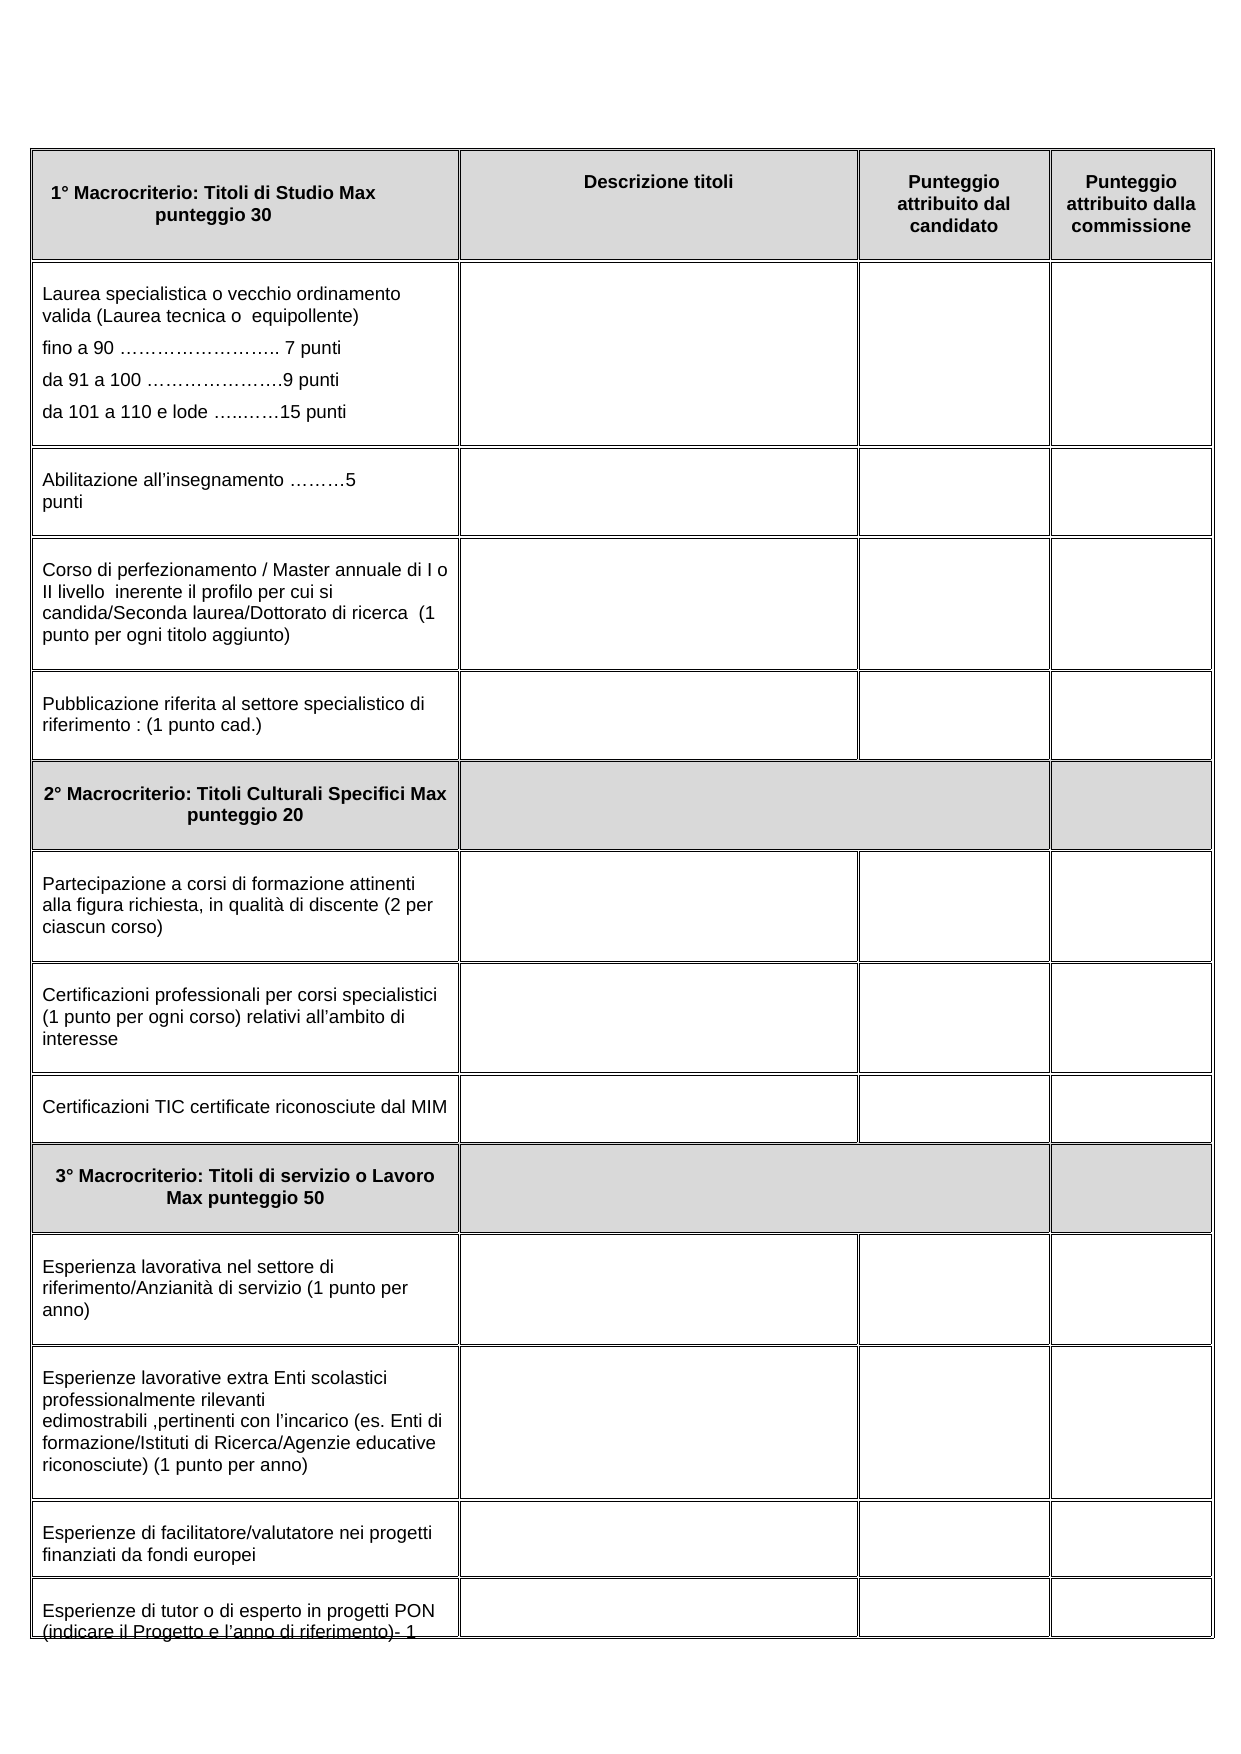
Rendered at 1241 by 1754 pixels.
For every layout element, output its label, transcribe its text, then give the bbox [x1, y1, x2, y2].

table_cell [1052, 263, 1211, 445]
table_cell [461, 672, 857, 759]
table_cell Certificazioni TIC certificate riconosciute dal MIM [33, 1076, 458, 1142]
table_cell [860, 1502, 1049, 1576]
table_cell Esperienze lavorative extra Enti scolastici professionalmente rilevanti edimostrabili ,pertinenti con l’incarico (es. Enti di formazione/Istituti di Ricerca/Agenzie educative riconosciute) (1 punto per anno) [33, 1347, 458, 1498]
table_cell [1052, 964, 1211, 1072]
table_cell 3° Macrocriterio: Titoli di servizio o Lavoro Max punteggio 50 [33, 1145, 458, 1232]
table_cell [1052, 1235, 1211, 1343]
table_cell [461, 1579, 857, 1636]
table_cell [860, 449, 1049, 535]
table_cell [1052, 1347, 1211, 1498]
table_cell Abilitazione all’insegnamento ………5 punti [33, 449, 458, 535]
table_cell [860, 1579, 1049, 1636]
table_header Descrizione titoli [461, 151, 857, 259]
table_cell Esperienze di tutor o di esperto in progetti PON (indicare il Progetto e l’anno di riferimento)- 1 punto per ogni progetto) [33, 1579, 458, 1636]
table_cell [461, 263, 857, 445]
table_cell [461, 964, 857, 1072]
table_cell [1052, 852, 1211, 961]
table_cell Partecipazione a corsi di formazione attinenti alla figura richiesta, in qualità di discente (2 per ciascun corso) [33, 852, 458, 961]
table_cell Certificazioni professionali per corsi specialistici (1 punto per ogni corso) relativi all’ambito di interesse [33, 964, 458, 1072]
table_cell [860, 1235, 1049, 1343]
table_cell [860, 672, 1049, 759]
table_cell [860, 263, 1049, 445]
table_cell [461, 1347, 857, 1498]
table_cell [461, 852, 857, 961]
table_cell Laurea specialistica o vecchio ordinamento valida (Laurea tecnica o equipollente) fino a 90 …………………….. 7 punti da 91 a 100 ………………….9 punti da 101 a 110 e lode …..……15 punti [33, 263, 458, 445]
table_cell [1052, 1145, 1211, 1232]
table_cell [860, 964, 1049, 1072]
table_cell [860, 1076, 1049, 1142]
table_cell [1052, 449, 1211, 535]
table_cell [461, 449, 857, 535]
table_cell [461, 762, 1049, 849]
table_cell [461, 1076, 857, 1142]
table_header Punteggio attribuito dalla commissione [1052, 151, 1211, 259]
table_cell [1052, 1076, 1211, 1142]
table_cell [1052, 672, 1211, 759]
table_cell [860, 852, 1049, 961]
table_cell [860, 539, 1049, 669]
table_cell Pubblicazione riferita al settore specialistico di riferimento : (1 punto cad.) [33, 672, 458, 759]
table_cell [860, 1347, 1049, 1498]
table_cell [461, 539, 857, 669]
table_cell [461, 1145, 1049, 1232]
table_cell 2° Macrocriterio: Titoli Culturali Specifici Max punteggio 20 [33, 762, 458, 849]
table_cell [1052, 1502, 1211, 1576]
table_cell [461, 1235, 857, 1343]
table_cell [461, 1502, 857, 1576]
table_cell [1052, 762, 1211, 849]
table_cell Corso di perfezionamento / Master annuale di I o II livello inerente il profilo per cui si candida/Seconda laurea/Dottorato di ricerca (1 punto per ogni titolo aggiunto) [33, 539, 458, 669]
table_cell Esperienza lavorativa nel settore di riferimento/Anzianità di servizio (1 punto per anno) [33, 1235, 458, 1343]
table_cell Esperienze di facilitatore/valutatore nei progetti finanziati da fondi europei [33, 1502, 458, 1576]
table_header Punteggio attribuito dal candidato [860, 151, 1049, 259]
table_header 1° Macrocriterio: Titoli di Studio Max punteggio 30 [33, 151, 458, 259]
table_cell [1052, 1579, 1211, 1636]
table_cell [1052, 539, 1211, 669]
